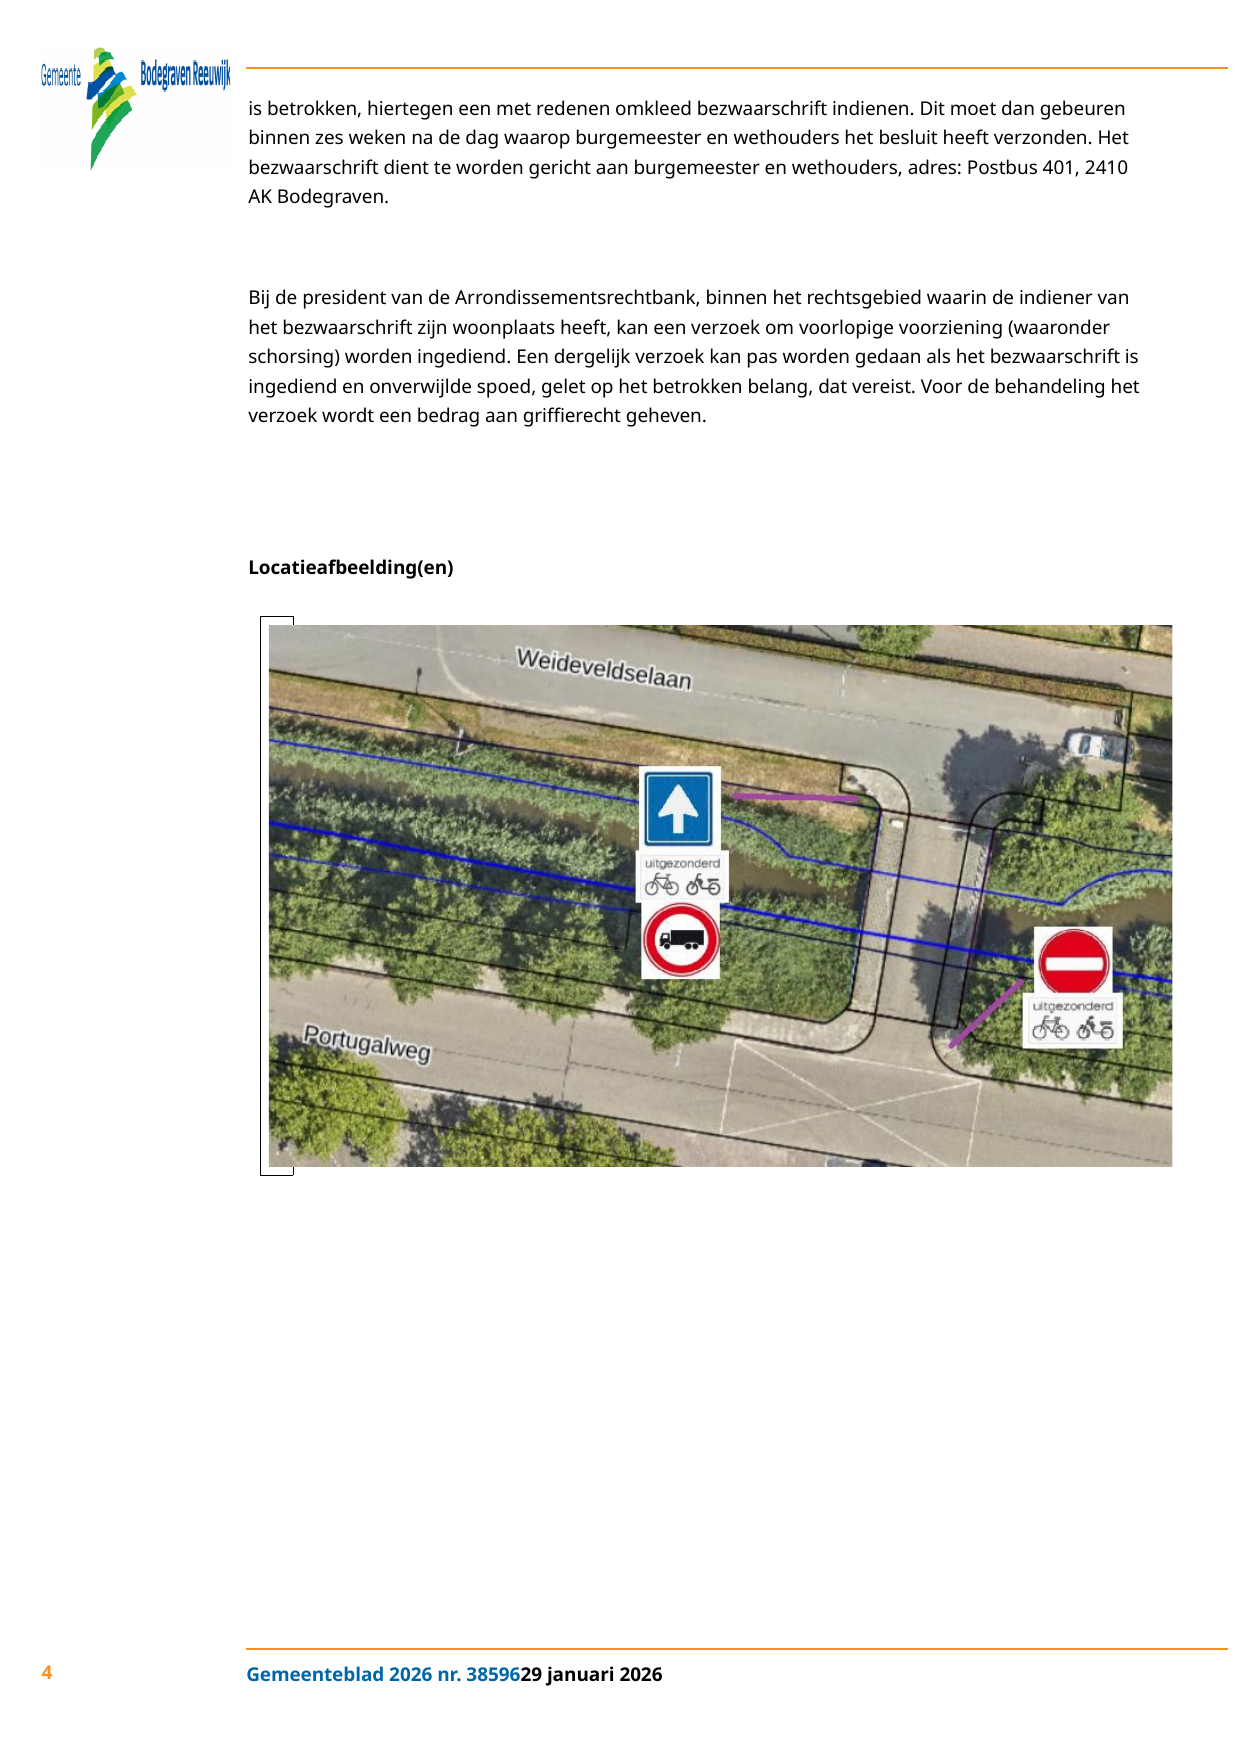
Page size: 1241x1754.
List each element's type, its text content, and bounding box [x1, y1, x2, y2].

picture [268, 625, 1173, 1167]
text is betrokken, hiertegen een met redenen omkleed bezwaarschrift indienen. Dit moet dan gebeuren binnen zes weken na de dag waarop burgemeester en wethouders het besluit heeft verzonden. Het bezwaarschrift dient te worden gericht aan burgemeester en wethouders, adres: Postbus 401, 2410 AK Bodegraven. [248, 95, 1152, 209]
text Bij de president van de Arrondissementsrechtbank, binnen het rechtsgebied waarin de indiener van het bezwaarschrift zijn woonplaats heeft, kan een verzoek om voorlopige voorziening (waaronder schorsing) worden ingediend. Een dergelijk verzoek kan pas worden gedaan als het bezwaarschrift is ingediend en onverwijlde spoed, gelet op het betrokken belang, dat vereist. Voor de behandeling het verzoek wordt een bedrag aan griffierecht geheven. [248, 284, 1152, 428]
text Locatieafbeelding(en) [248, 554, 1152, 580]
picture [41, 47, 231, 172]
